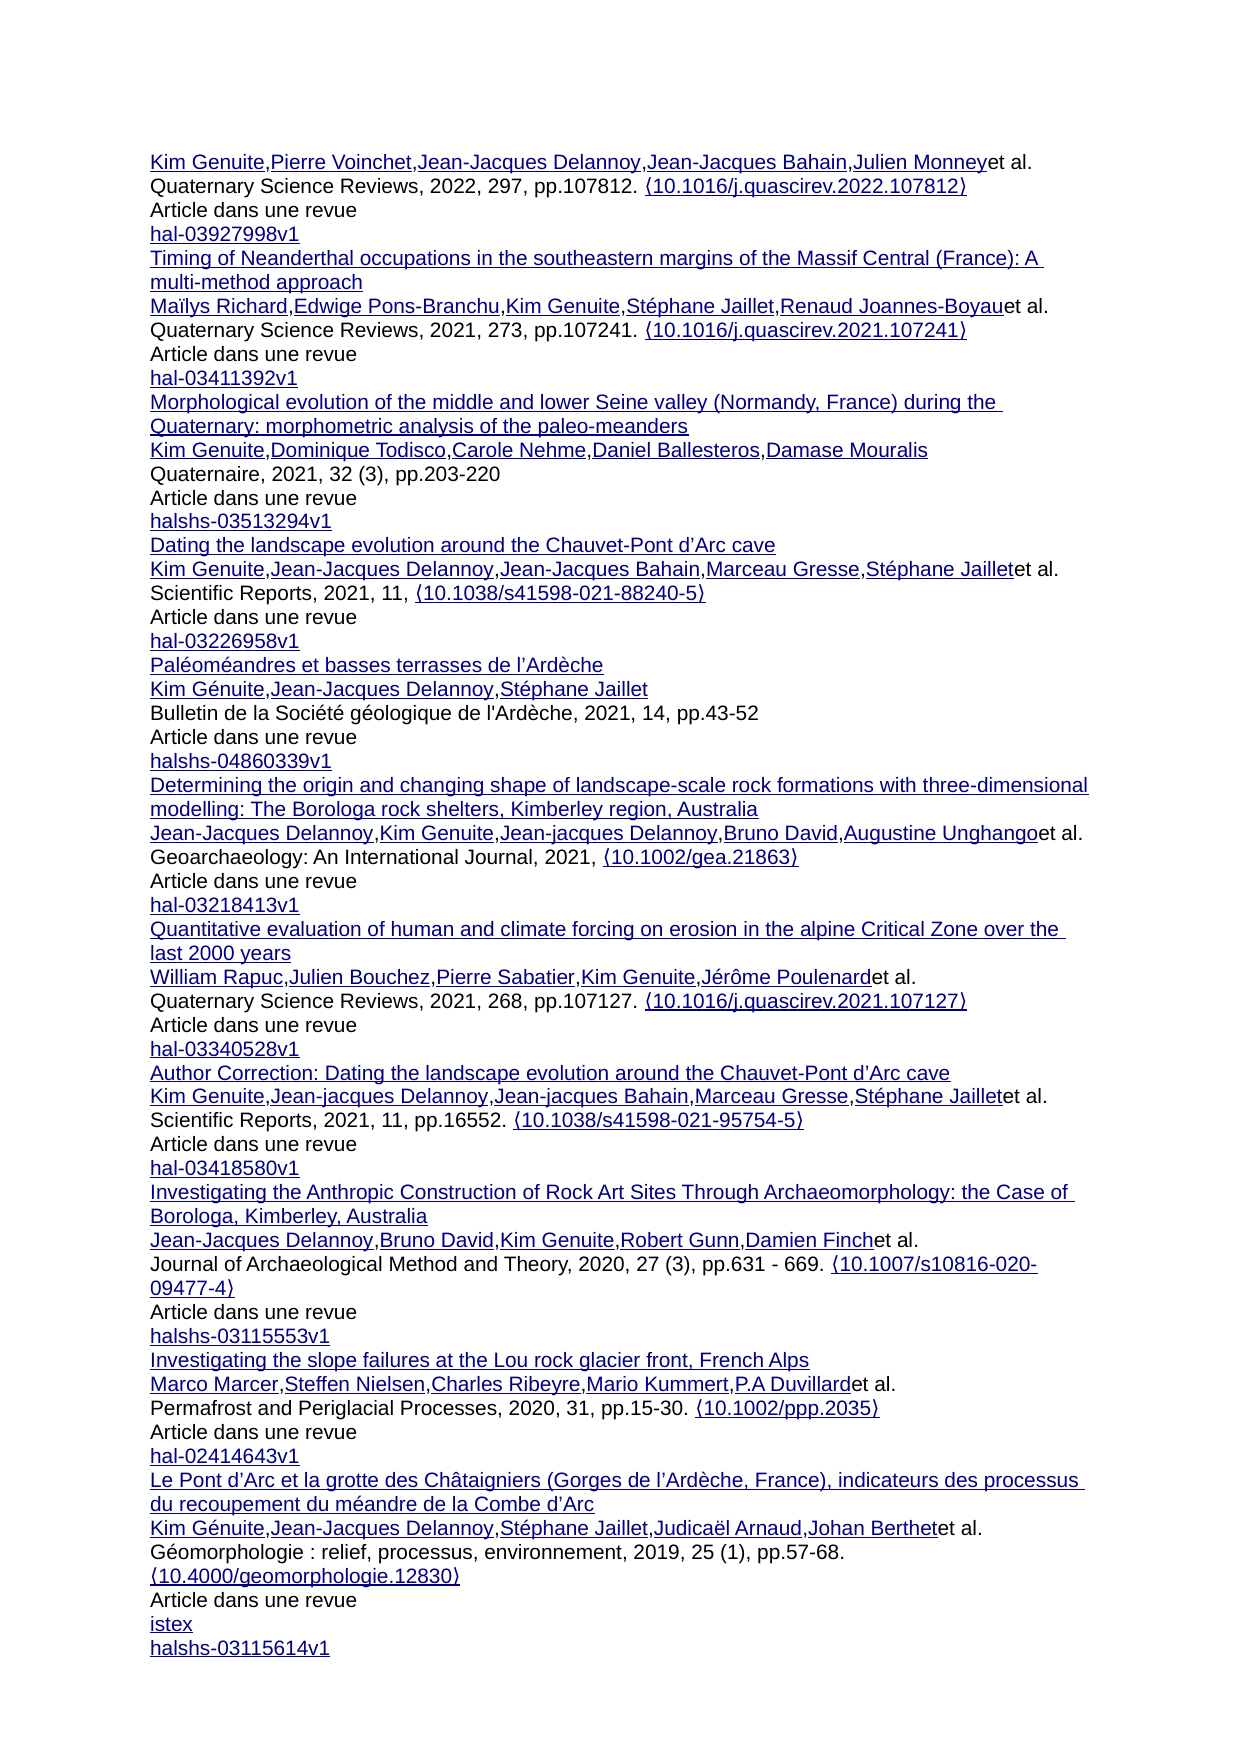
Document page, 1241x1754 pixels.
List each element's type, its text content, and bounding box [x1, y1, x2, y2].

table_cell Kim Genuite,Pierre Voinchet,Jean-Jacques Delannoy,Jean-Jacques Bahain,Julien Monneyet al. Quaternary Science Reviews, 2022, 297, pp.107812. ⟨10.1016/j.quascirev.2022.107812⟩ Article dans une revue hal-03927998v1 [150, 150, 1090, 246]
table_cell Author Correction: Dating the landscape evolution around the Chauvet-Pont d’Arc cave Kim Genuite,Jean‑jacques Delannoy,Jean‑jacques Bahain,Marceau Gresse,Stéphane Jailletet al. Scientific Reports, 2021, 11, pp.16552. ⟨10.1038/s41598-021-95754-5⟩ Article dans une revue hal-03418580v1 [150, 1060, 1090, 1180]
table_cell Le Pont d’Arc et la grotte des Châtaigniers (Gorges de l’Ardèche, France), indicateurs des processus du recoupement du méandre de la Combe d’Arc Kim Génuite,Jean-Jacques Delannoy,Stéphane Jaillet,Judicaël Arnaud,Johan Berthetet al. Géomorphologie : relief, processus, environnement, 2019, 25 (1), pp.57-68. ⟨10.4000/geomorphologie.12830⟩ Article dans une revue istex halshs-03115614v1 [150, 1468, 1090, 1659]
table_cell Dating the landscape evolution around the Chauvet-Pont d’Arc cave Kim Genuite,Jean-Jacques Delannoy,Jean-Jacques Bahain,Marceau Gresse,Stéphane Jailletet al. Scientific Reports, 2021, 11, ⟨10.1038/s41598-021-88240-5⟩ Article dans une revue hal-03226958v1 [150, 533, 1090, 653]
table_cell Paléoméandres et basses terrasses de l’Ardèche Kim Génuite,Jean-Jacques Delannoy,Stéphane Jaillet Bulletin de la Société géologique de l'Ardèche, 2021, 14, pp.43-52 Article dans une revue halshs-04860339v1 [150, 653, 1090, 773]
table_cell Timing of Neanderthal occupations in the southeastern margins of the Massif Central (France): A multi-method approach Maïlys Richard,Edwige Pons-Branchu,Kim Genuite,Stéphane Jaillet,Renaud Joannes-Boyauet al. Quaternary Science Reviews, 2021, 273, pp.107241. ⟨10.1016/j.quascirev.2021.107241⟩ Article dans une revue hal-03411392v1 [150, 246, 1090, 389]
table_cell Investigating the Anthropic Construction of Rock Art Sites Through Archaeomorphology: the Case of Borologa, Kimberley, Australia Jean-Jacques Delannoy,Bruno David,Kim Genuite,Robert Gunn,Damien Finchet al. Journal of Archaeological Method and Theory, 2020, 27 (3), pp.631 - 669. ⟨10.1007/s10816-020-09477-4⟩ Article dans une revue halshs-03115553v1 [150, 1180, 1090, 1348]
table_cell Determining the origin and changing shape of landscape‐scale rock formations with three‐dimensional modelling: The Borologa rock shelters, Kimberley region, Australia Jean-Jacques Delannoy,Kim Genuite,Jean‐jacques Delannoy,Bruno David,Augustine Unghangoet al. Geoarchaeology: An International Journal, 2021, ⟨10.1002/gea.21863⟩ Article dans une revue hal-03218413v1 [150, 773, 1090, 917]
table_cell Morphological evolution of the middle and lower Seine valley (Normandy, France) during the Quaternary: morphometric analysis of the paleo-meanders Kim Genuite,Dominique Todisco,Carole Nehme,Daniel Ballesteros,Damase Mouralis Quaternaire, 2021, 32 (3), pp.203-220 Article dans une revue halshs-03513294v1 [150, 390, 1090, 533]
table_cell Quantitative evaluation of human and climate forcing on erosion in the alpine Critical Zone over the last 2000 years William Rapuc,Julien Bouchez,Pierre Sabatier,Kim Genuite,Jérôme Poulenardet al. Quaternary Science Reviews, 2021, 268, pp.107127. ⟨10.1016/j.quascirev.2021.107127⟩ Article dans une revue hal-03340528v1 [150, 917, 1090, 1060]
table_cell Investigating the slope failures at the Lou rock glacier front, French Alps Marco Marcer,Steffen Nielsen,Charles Ribeyre,Mario Kummert,P.A Duvillardet al. Permafrost and Periglacial Processes, 2020, 31, pp.15-30. ⟨10.1002/ppp.2035⟩ Article dans une revue hal-02414643v1 [150, 1348, 1090, 1468]
